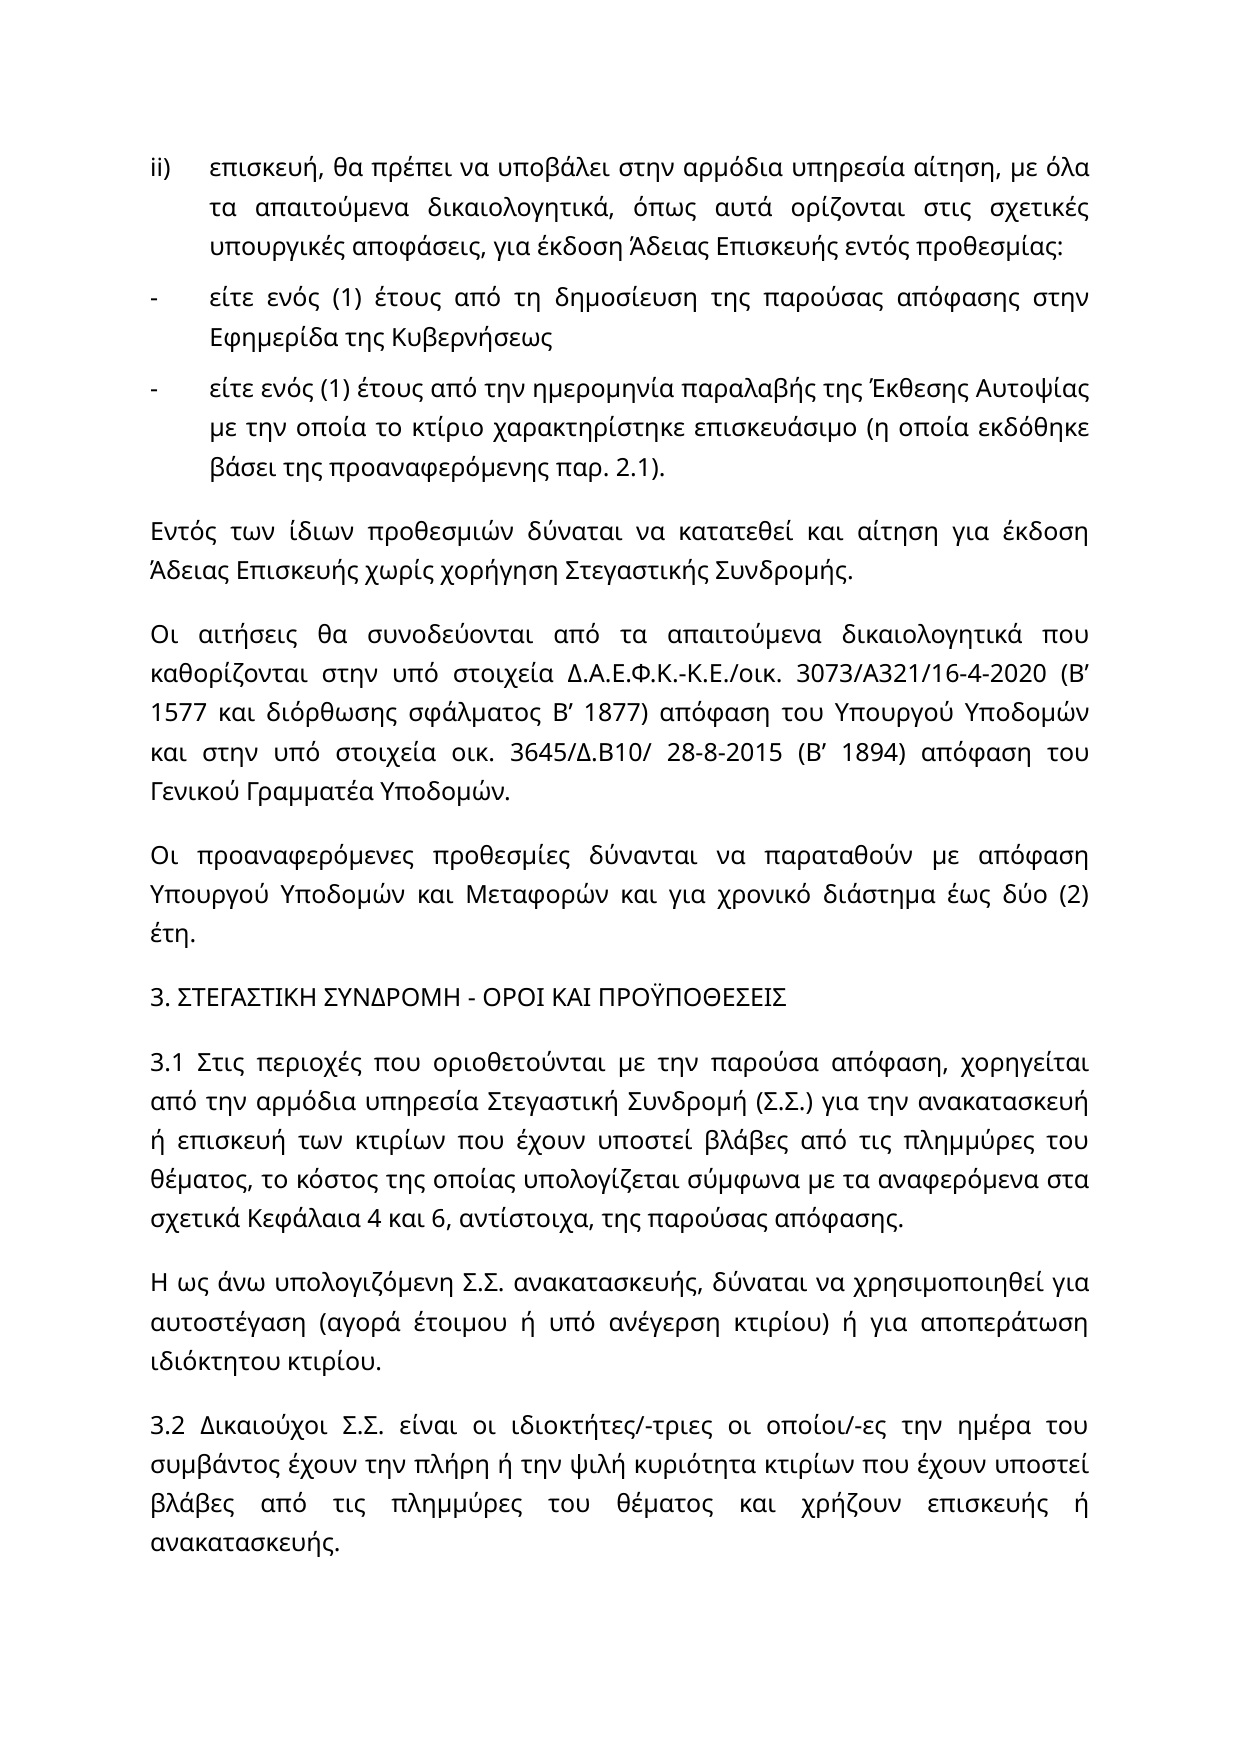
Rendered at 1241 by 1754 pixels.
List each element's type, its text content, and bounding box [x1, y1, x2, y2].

list - είτε ενός (1) έτους από τη δημοσίευση της παρούσας απόφασης στην Εφημερίδα της Κυβερνήσεως [150, 280, 1090, 353]
list ii) επισκευή, θα πρέπει να υποβάλει στην αρμόδια υπηρεσία αίτηση, με όλα τα απαιτούμενα δικαιολογητικά, όπως αυτά ορίζονται στις σχετικές υπουργικές αποφάσεις, για έκδοση Άδειας Επισκευής εντός προθεσμίας: [150, 150, 1090, 262]
text 3.2 Δικαιούχοι Σ.Σ. είναι οι ιδιοκτήτες/-τριες οι οποίοι/-ες την ημέρα του συμβάντος έχουν την πλήρη ή την ψιλή κυριότητα κτιρίων που έχουν υποστεί βλάβες από τις πλημμύρες του θέματος και χρήζουν επισκευής ή ανακατασκευής. [150, 1407, 1090, 1559]
text Η ως άνω υπολογιζόμενη Σ.Σ. ανακατασκευής, δύναται να χρησιμοποιηθεί για αυτοστέγαση (αγορά έτοιμου ή υπό ανέγερση κτιρίου) ή για αποπεράτωση ιδιόκτητου κτιρίου. [150, 1265, 1090, 1377]
text 3. ΣΤΕΓΑΣΤΙΚΗ ΣΥΝΔΡΟΜΗ - ΟΡΟΙ ΚΑΙ ΠΡΟΫΠΟΘΕΣΕΙΣ [150, 980, 1090, 1014]
text Οι προαναφερόμενες προθεσμίες δύνανται να παραταθούν με απόφαση Υπουργού Υποδομών και Μεταφορών και για χρονικό διάστημα έως δύο (2) έτη. [150, 837, 1090, 950]
list - είτε ενός (1) έτους από την ημερομηνία παραλαβής της Έκθεσης Αυτοψίας με την οποία το κτίριο χαρακτηρίστηκε επισκευάσιμο (η οποία εκδόθηκε βάσει της προαναφερόμενης παρ. 2.1). [150, 371, 1090, 483]
text Οι αιτήσεις θα συνοδεύονται από τα απαιτούμενα δικαιολογητικά που καθορίζονται στην υπό στοιχεία Δ.Α.Ε.Φ.Κ.-Κ.Ε./οικ. 3073/Α321/16-4-2020 (Β’ 1577 και διόρθωσης σφάλματος Β’ 1877) απόφαση του Υπουργού Υποδομών και στην υπό στοιχεία οικ. 3645/Δ.Β10/ 28-8-2015 (Β’ 1894) απόφαση του Γενικού Γραμματέα Υποδομών. [150, 617, 1090, 807]
text 3.1 Στις περιοχές που οριοθετούνται με την παρούσα απόφαση, χορηγείται από την αρμόδια υπηρεσία Στεγαστική Συνδρομή (Σ.Σ.) για την ανακατασκευή ή επισκευή των κτιρίων που έχουν υποστεί βλάβες από τις πλημμύρες του θέματος, το κόστος της οποίας υπολογίζεται σύμφωνα με τα αναφερόμενα στα σχετικά Κεφάλαια 4 και 6, αντίστοιχα, της παρούσας απόφασης. [150, 1044, 1090, 1235]
text Εντός των ίδιων προθεσμιών δύναται να κατατεθεί και αίτηση για έκδοση Άδειας Επισκευής χωρίς χορήγηση Στεγαστικής Συνδρομής. [150, 513, 1090, 587]
